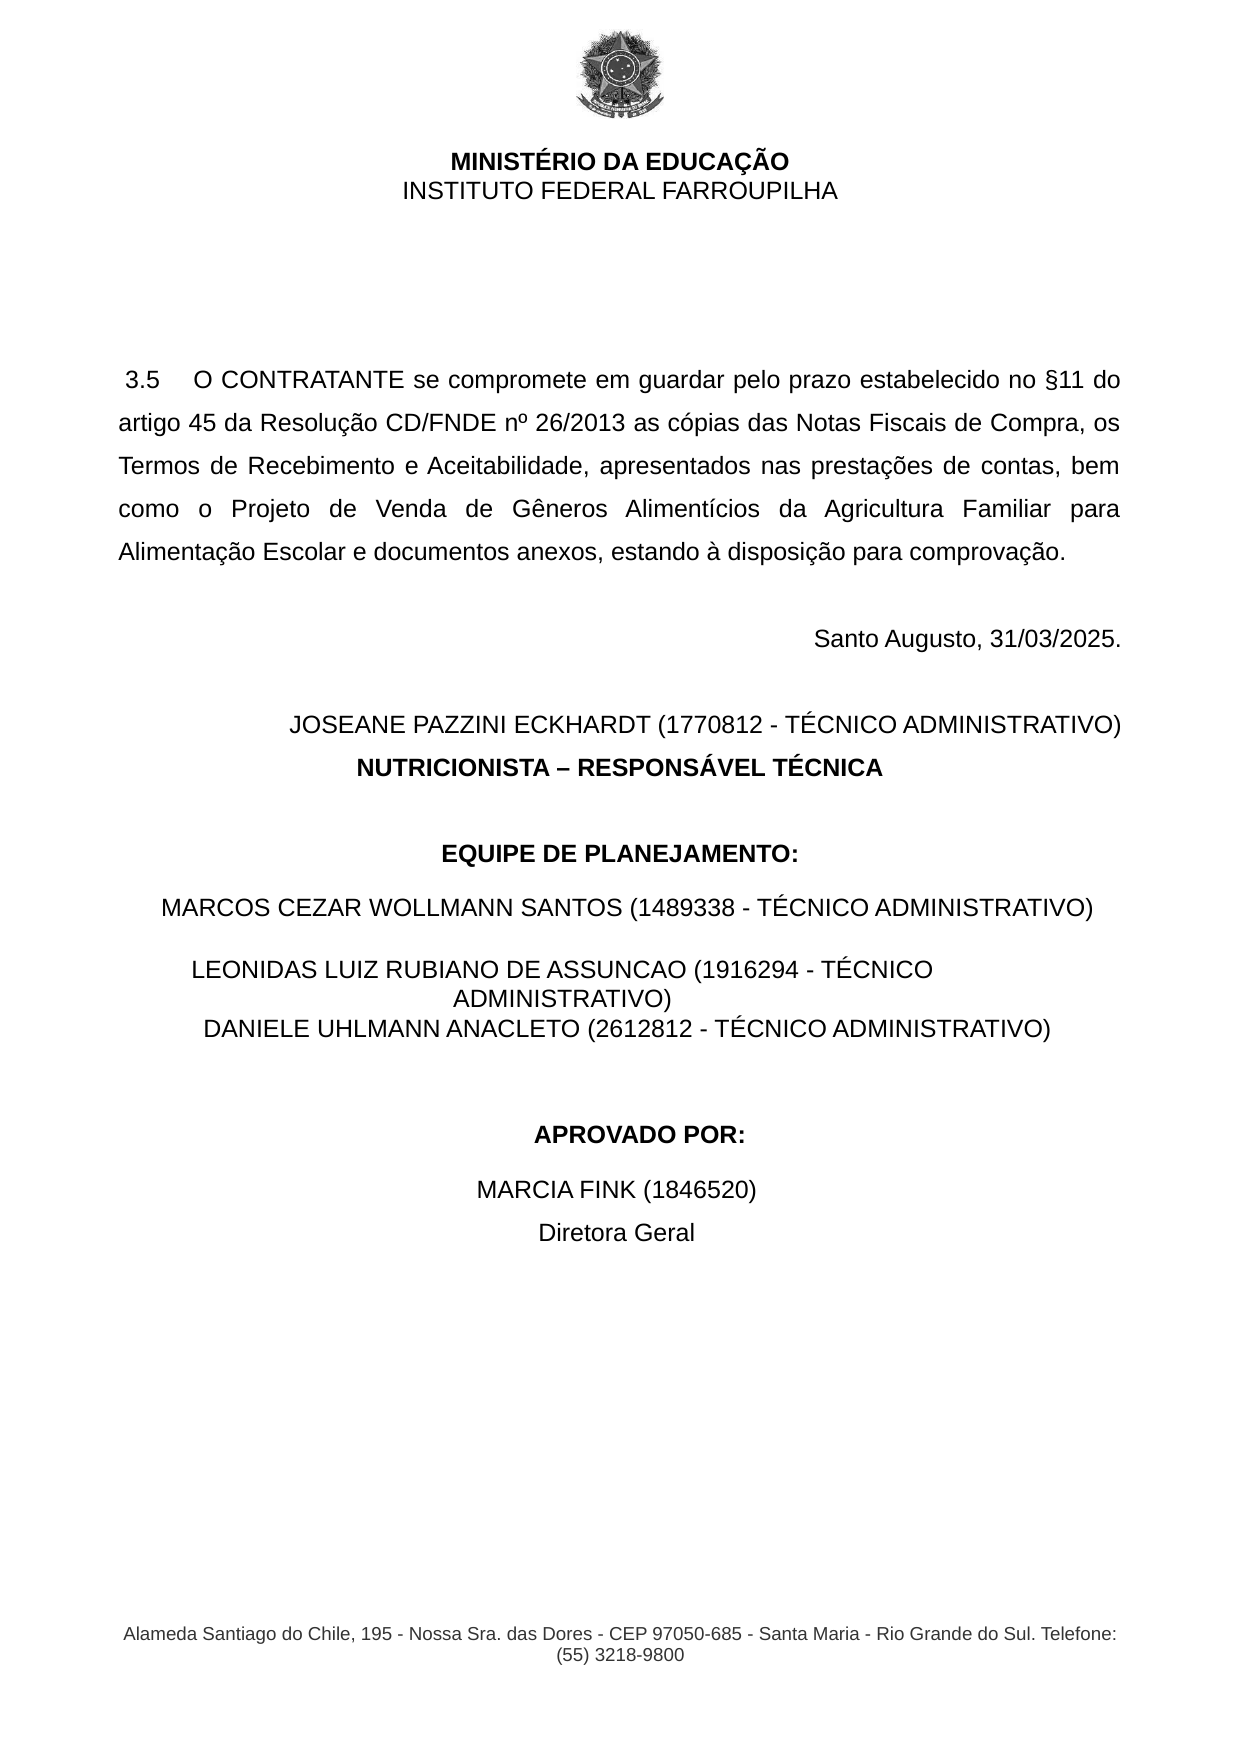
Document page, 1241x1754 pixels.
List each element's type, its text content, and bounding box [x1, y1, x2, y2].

text Diretora Geral [118, 1218, 1122, 1247]
table_cell LEONIDAS LUIZ RUBIANO DE ASSUNCAO (1916294 - TÉCNICO ADMINISTRATIVO) [118, 945, 1137, 1013]
text Santo Augusto, 31/03/2025. [118, 623, 1122, 652]
table_cell DANIELE UHLMANN ANACLETO (2612812 - TÉCNICO ADMINISTRATIVO) [118, 1014, 1137, 1064]
text NUTRICIONISTA – RESPONSÁVEL TÉCNICA [118, 753, 1122, 782]
list O CONTRATANTE se compromete em guardar pelo prazo estabelecido no §11 do artigo 45 da Resolução CD/FNDE nº 26/2013 as cópias das Notas Fiscais de Compra, os Termos de Recebimento e Aceitabilidade, apresentados nas prestações de contas, bem como o Projeto de Venda de Gêneros Alimentícios da Agricultura Familiar para Alimentação Escolar e documentos anexos, estando à disposição para comprovação. [118, 365, 1122, 566]
text MARCIA FINK (1846520) [118, 1175, 1122, 1204]
text APROVADO POR: [156, 1120, 1124, 1148]
text JOSEANE PAZZINI ECKHARDT (1770812 - TÉCNICO ADMINISTRATIVO) [118, 710, 1122, 738]
table_header MARCOS CEZAR WOLLMANN SANTOS (1489338 - TÉCNICO ADMINISTRATIVO) [118, 882, 1137, 945]
text EQUIPE DE PLANEJAMENTO: [118, 839, 1122, 868]
